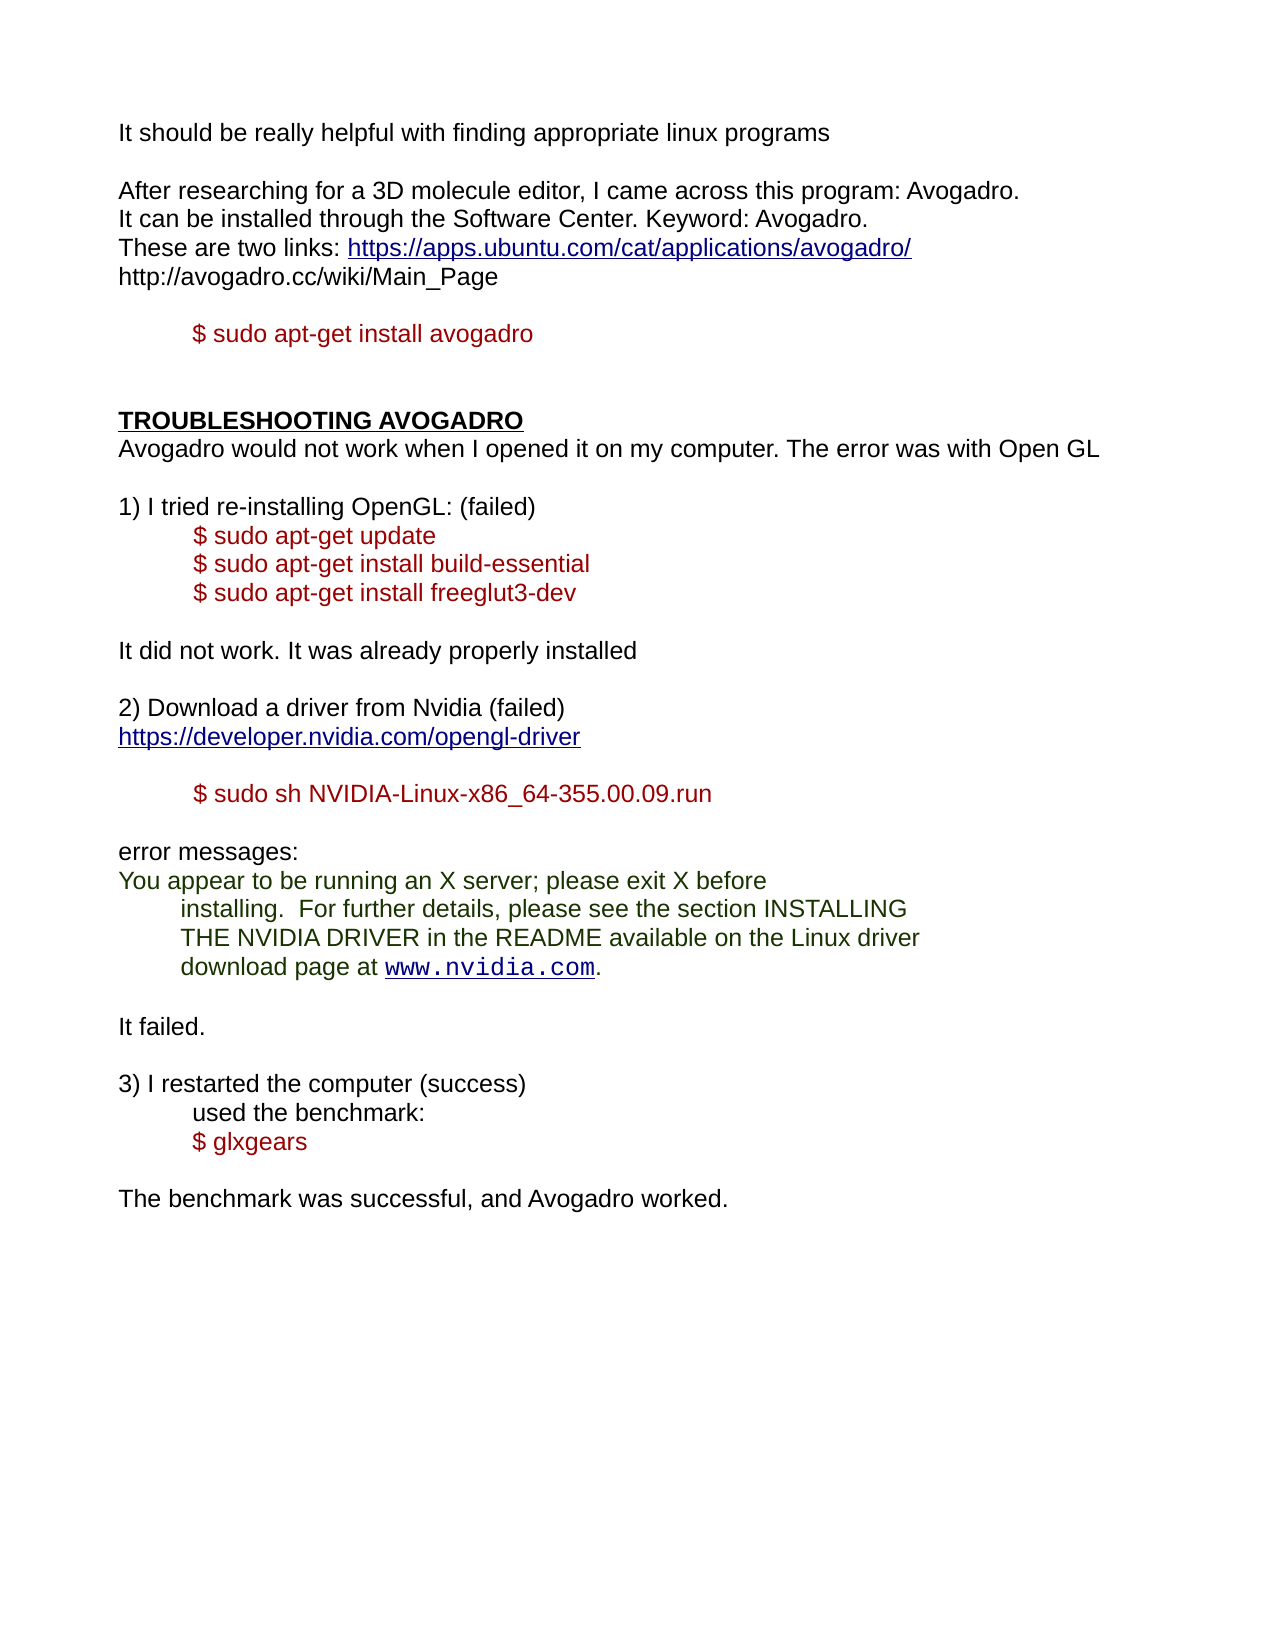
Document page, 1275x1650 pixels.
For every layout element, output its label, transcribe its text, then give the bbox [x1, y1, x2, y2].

text https://developer.nvidia.com/opengl-driver [118, 722, 1157, 751]
text $ glxgears [118, 1127, 1157, 1155]
text TROUBLESHOOTING AVOGADRO [118, 406, 1157, 434]
text http://avogadro.cc/wiki/Main_Page [118, 262, 1157, 291]
text download page at www.nvidia.com. [118, 952, 1157, 983]
text It did not work. It was already properly installed [118, 636, 1157, 664]
text It should be really helpful with finding appropriate linux programs [118, 118, 1157, 147]
text $ sudo apt-get install avogadro [118, 319, 1157, 348]
text 3) I restarted the computer (success) [118, 1069, 1157, 1098]
text After researching for a 3D molecule editor, I came across this program: Avogadro. [118, 176, 1157, 204]
text $ sudo apt-get install build-essential [193, 549, 1157, 578]
text You appear to be running an X server; please exit X before [118, 866, 1157, 894]
text 2) Download a driver from Nvidia (failed) [118, 693, 1157, 722]
text It can be installed through the Software Center. Keyword: Avogadro. [118, 204, 1157, 233]
text These are two links: https://apps.ubuntu.com/cat/applications/avogadro/ [118, 233, 1157, 262]
text THE NVIDIA DRIVER in the README available on the Linux driver [118, 923, 1157, 952]
text error messages: [118, 837, 1157, 866]
text $ sudo apt-get update [193, 521, 1157, 549]
text $ sudo sh NVIDIA-Linux-x86_64-355.00.09.run [193, 779, 1157, 808]
text The benchmark was successful, and Avogadro worked. [118, 1184, 1157, 1213]
text It failed. [118, 1012, 1157, 1040]
text installing. For further details, please see the section INSTALLING [118, 894, 1157, 923]
text $ sudo apt-get install freeglut3-dev [193, 578, 1157, 607]
text 1) I tried re-installing OpenGL: (failed) [118, 492, 1157, 521]
text used the benchmark: [118, 1098, 1157, 1127]
text Avogadro would not work when I opened it on my computer. The error was with Open GL [118, 434, 1157, 463]
